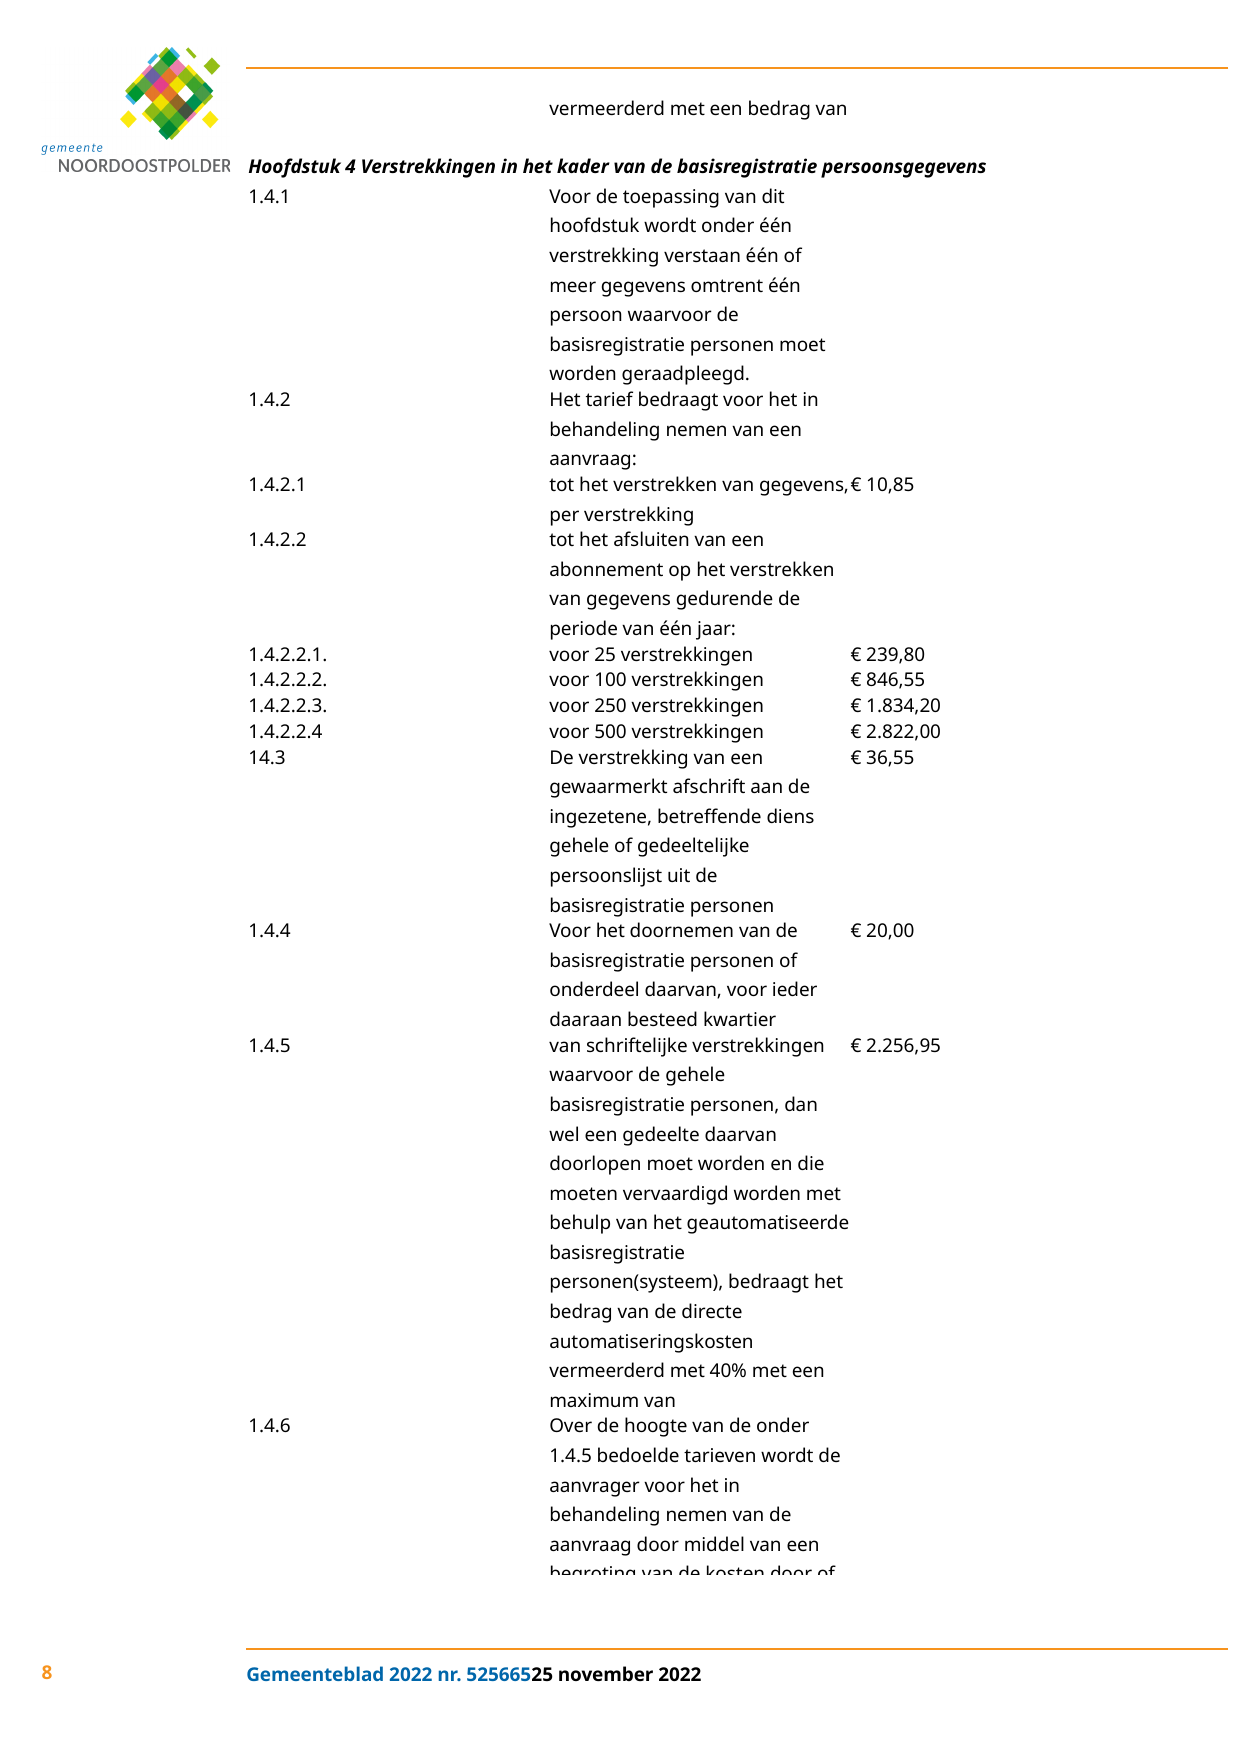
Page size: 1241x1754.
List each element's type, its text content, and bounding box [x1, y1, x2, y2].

table_header [850, 183, 1152, 386]
table_cell Het tarief bedraagt voor het in behandeling nemen van een aanvraag: [549, 386, 850, 471]
table_cell 1.4.5 [248, 1032, 549, 1413]
table_cell € 2.822,00 [850, 718, 1152, 744]
table_cell 1.4.2.2.3. [248, 693, 549, 718]
table_cell 1.4.6 [248, 1413, 549, 1575]
table_cell voor 500 verstrekkingen [549, 718, 850, 744]
table_cell [850, 526, 1152, 641]
table_cell 1.4.2.2.4 [248, 718, 549, 744]
table_cell [850, 386, 1152, 471]
table_cell [850, 1413, 1152, 1575]
table_cell De verstrekking van een gewaarmerkt afschrift aan de ingezetene, betreffende diens gehele of gedeeltelijke persoonslijst uit de basisregistratie personen [549, 744, 850, 917]
table_cell € 239,80 [850, 641, 1152, 667]
table_cell 1.4.2.1 [248, 471, 549, 526]
table_cell tot het afsluiten van een abonnement op het verstrekken van gegevens gedurende de periode van één jaar: [549, 526, 850, 641]
table_cell 1.4.2.2 [248, 526, 549, 641]
table_cell € 10,85 [850, 471, 1152, 526]
table_cell 1.4.2 [248, 386, 549, 471]
table_cell € 1.834,20 [850, 693, 1152, 718]
table_cell 14.3 [248, 744, 549, 917]
table_cell 1.4.2.2.1. [248, 641, 549, 667]
table_cell vermeerderd met een bedrag van [549, 95, 850, 121]
table_cell € 846,55 [850, 667, 1152, 692]
table_cell Voor het doornemen van de basisregistratie personen of onderdeel daarvan, voor ieder daaraan besteed kwartier [549, 918, 850, 1032]
table_cell 1.4.2.2.2. [248, 667, 549, 692]
table_cell € 36,55 [850, 744, 1152, 917]
table_cell [850, 95, 1152, 121]
table_cell voor 100 verstrekkingen [549, 667, 850, 692]
table_cell voor 250 verstrekkingen [549, 693, 850, 718]
table_header 1.4.1 [248, 183, 549, 386]
table_cell van schriftelijke verstrekkingen waarvoor de gehele basisregistratie personen, dan wel een gedeelte daarvan doorlopen moet worden en die moeten vervaardigd worden met behulp van het geautomatiseerde basisregistratie personen(systeem), bedraagt het bedrag van de directe automatiseringskosten vermeerderd met 40% met een maximum van [549, 1032, 850, 1413]
picture [41, 47, 231, 172]
text Hoofdstuk 4 Verstrekkingen in het kader van de basisregistratie persoonsgegevens [248, 153, 1152, 179]
table_cell voor 25 verstrekkingen [549, 641, 850, 667]
table_cell tot het verstrekken van gegevens, per verstrekking [549, 471, 850, 526]
table_cell 1.4.4 [248, 918, 549, 1032]
table_cell [248, 95, 549, 121]
table_cell € 20,00 [850, 918, 1152, 1032]
table_cell € 2.256,95 [850, 1032, 1152, 1413]
table_cell Over de hoogte van de onder 1.4.5 bedoelde tarieven wordt de aanvrager voor het in behandeling nemen van de aanvraag door middel van een begroting van de kosten door of vanwege burgemeester en wethouders geïnformeerd. De betreffende aanvraag wordt eerst op de vijfde dag na de dag waarop de begroting van kosten aan de aanvrager ter kennis is gebracht in behandeling genomen [549, 1413, 850, 1575]
table_header Voor de toepassing van dit hoofdstuk wordt onder één verstrekking verstaan één of meer gegevens omtrent één persoon waarvoor de basisregistratie personen moet worden geraadpleegd. [549, 183, 850, 386]
